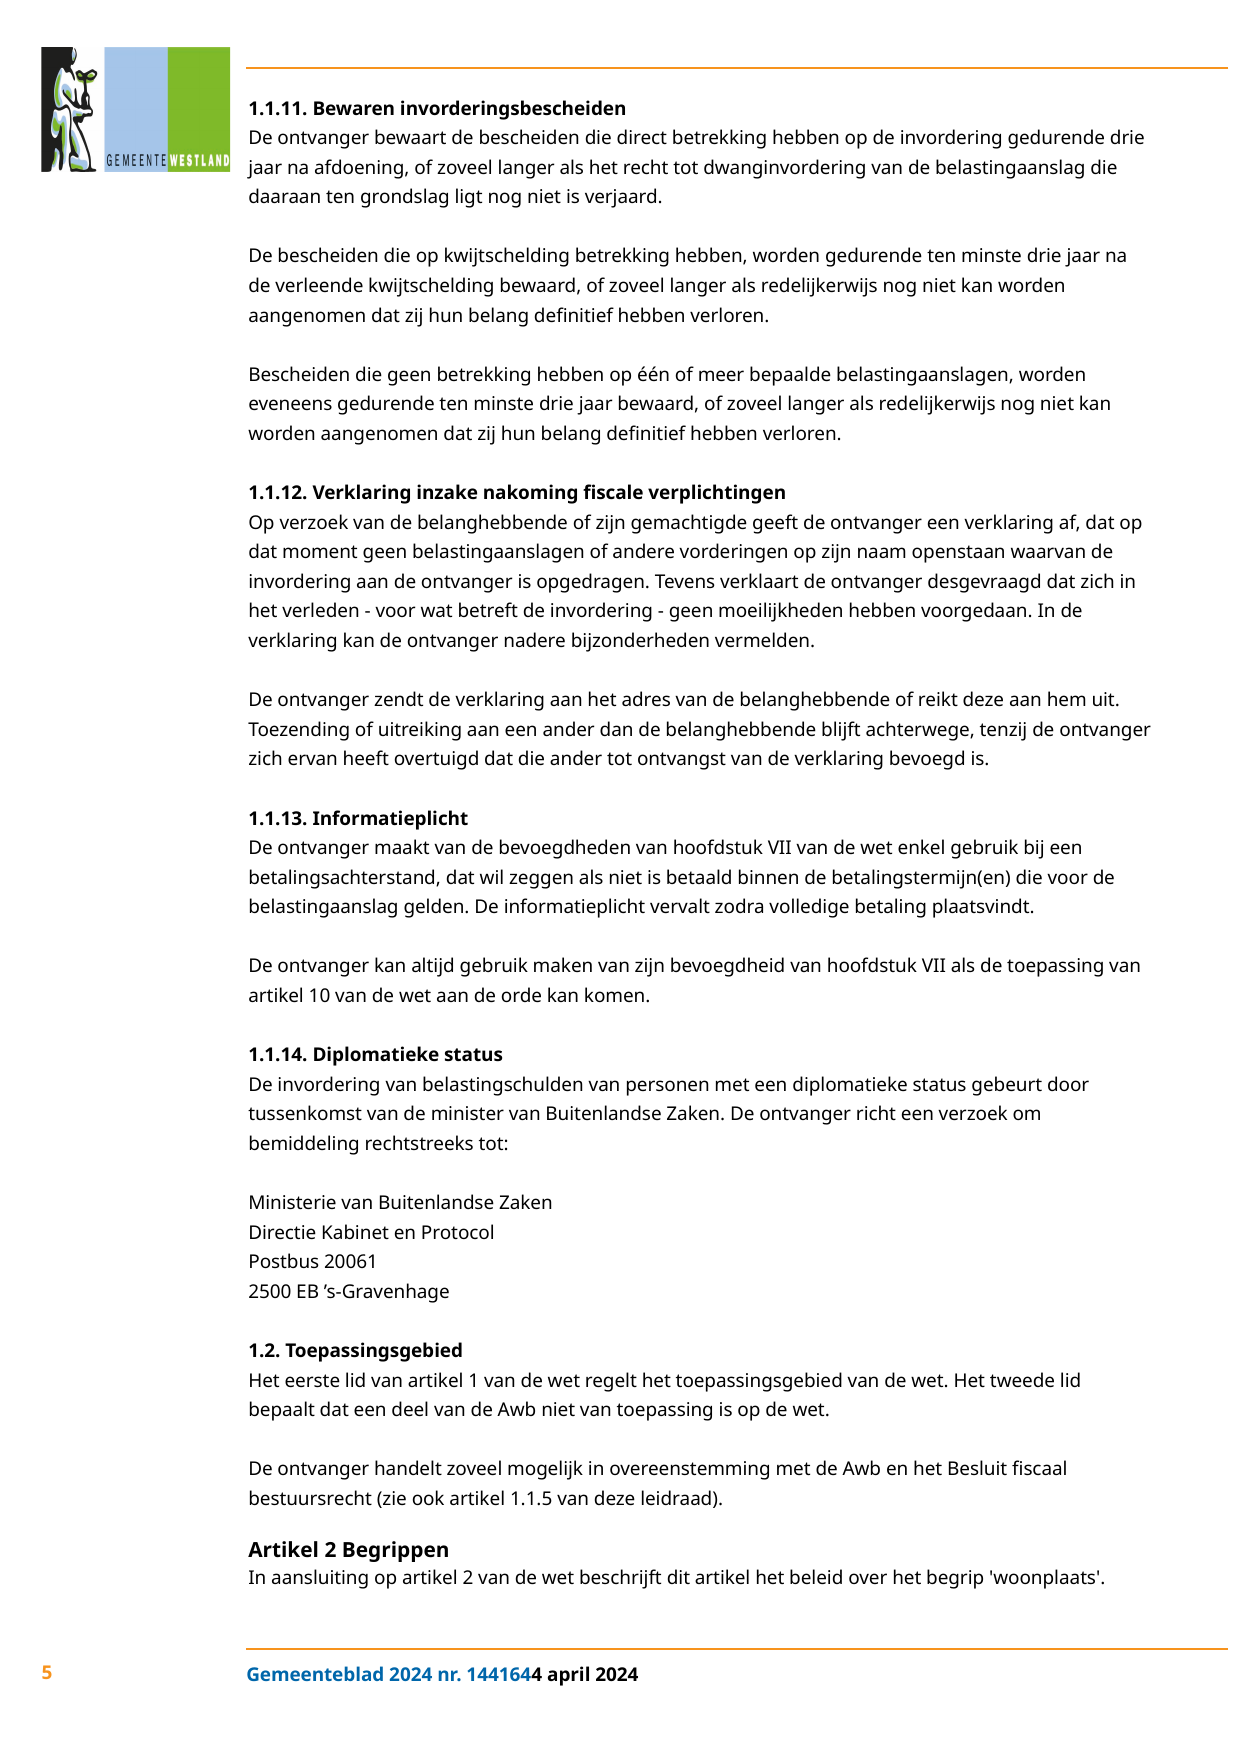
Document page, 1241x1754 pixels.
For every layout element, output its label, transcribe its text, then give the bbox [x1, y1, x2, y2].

text 1.1.13. Informatieplicht [248, 805, 1152, 831]
text De ontvanger kan altijd gebruik maken van zijn bevoegdheid van hoofdstuk VII als de toepassing van artikel 10 van de wet aan de orde kan komen. [248, 953, 1152, 1008]
text De ontvanger handelt zoveel mogelijk in overeenstemming met de Awb en het Besluit fiscaal bestuursrecht (zie ook artikel 1.1.5 van deze leidraad). [248, 1456, 1152, 1511]
text De ontvanger bewaart de bescheiden die direct betrekking hebben op de invordering gedurende drie jaar na afdoening, of zoveel langer als het recht tot dwanginvordering van de belastingaanslag die daaraan ten grondslag ligt nog niet is verjaard. [248, 124, 1152, 209]
text 2500 EB ’s-Gravenhage [248, 1278, 1152, 1304]
text Bescheiden die geen betrekking hebben op één of meer bepaalde belastingaanslagen, worden eveneens gedurende ten minste drie jaar bewaard, of zoveel langer als redelijkerwijs nog niet kan worden aangenomen dat zij hun belang definitief hebben verloren. [248, 361, 1152, 446]
text De bescheiden die op kwijtschelding betrekking hebben, worden gedurende ten minste drie jaar na de verleende kwijtschelding bewaard, of zoveel langer als redelijkerwijs nog niet kan worden aangenomen dat zij hun belang definitief hebben verloren. [248, 243, 1152, 328]
text De invordering van belastingschulden van personen met een diplomatieke status gebeurt door tussenkomst van de minister van Buitenlandse Zaken. De ontvanger richt een verzoek om bemiddeling rechtstreeks tot: [248, 1071, 1152, 1156]
text De ontvanger zendt de verklaring aan het adres van de belanghebbende of reikt deze aan hem uit. Toezending of uitreiking aan een ander dan de belanghebbende blijft achterwege, tenzij de ontvanger zich ervan heeft overtuigd dat die ander tot ontvangst van de verklaring bevoegd is. [248, 686, 1152, 771]
text 1.1.14. Diplomatieke status [248, 1041, 1152, 1067]
text 1.1.12. Verklaring inzake nakoming fiscale verplichtingen [248, 479, 1152, 505]
text Artikel 2 Begrippen [248, 1536, 1152, 1564]
text Op verzoek van de belanghebbende of zijn gemachtigde geeft de ontvanger een verklaring af, dat op dat moment geen belastingaanslagen of andere vorderingen op zijn naam openstaan waarvan de invordering aan de ontvanger is opgedragen. Tevens verklaart de ontvanger desgevraagd dat zich in het verleden - voor wat betreft de invordering - geen moeilijkheden hebben voorgedaan. In de verklaring kan de ontvanger nadere bijzonderheden vermelden. [248, 509, 1152, 653]
picture [41, 47, 231, 172]
text Directie Kabinet en Protocol [248, 1219, 1152, 1245]
text 1.2. Toepassingsgebied [248, 1337, 1152, 1363]
text 1.1.11. Bewaren invorderingsbescheiden [248, 95, 1152, 121]
text Het eerste lid van artikel 1 van de wet regelt het toepassingsgebied van de wet. Het tweede lid bepaalt dat een deel van de Awb niet van toepassing is op de wet. [248, 1367, 1152, 1422]
text Postbus 20061 [248, 1248, 1152, 1274]
text Ministerie van Buitenlandse Zaken [248, 1189, 1152, 1215]
text De ontvanger maakt van de bevoegdheden van hoofdstuk VII van de wet enkel gebruik bij een betalingsachterstand, dat wil zeggen als niet is betaald binnen de betalingstermijn(en) die voor de belastingaanslag gelden. De informatieplicht vervalt zodra volledige betaling plaatsvindt. [248, 834, 1152, 919]
text In aansluiting op artikel 2 van de wet beschrijft dit artikel het beleid over het begrip 'woonplaats'. [248, 1564, 1152, 1590]
